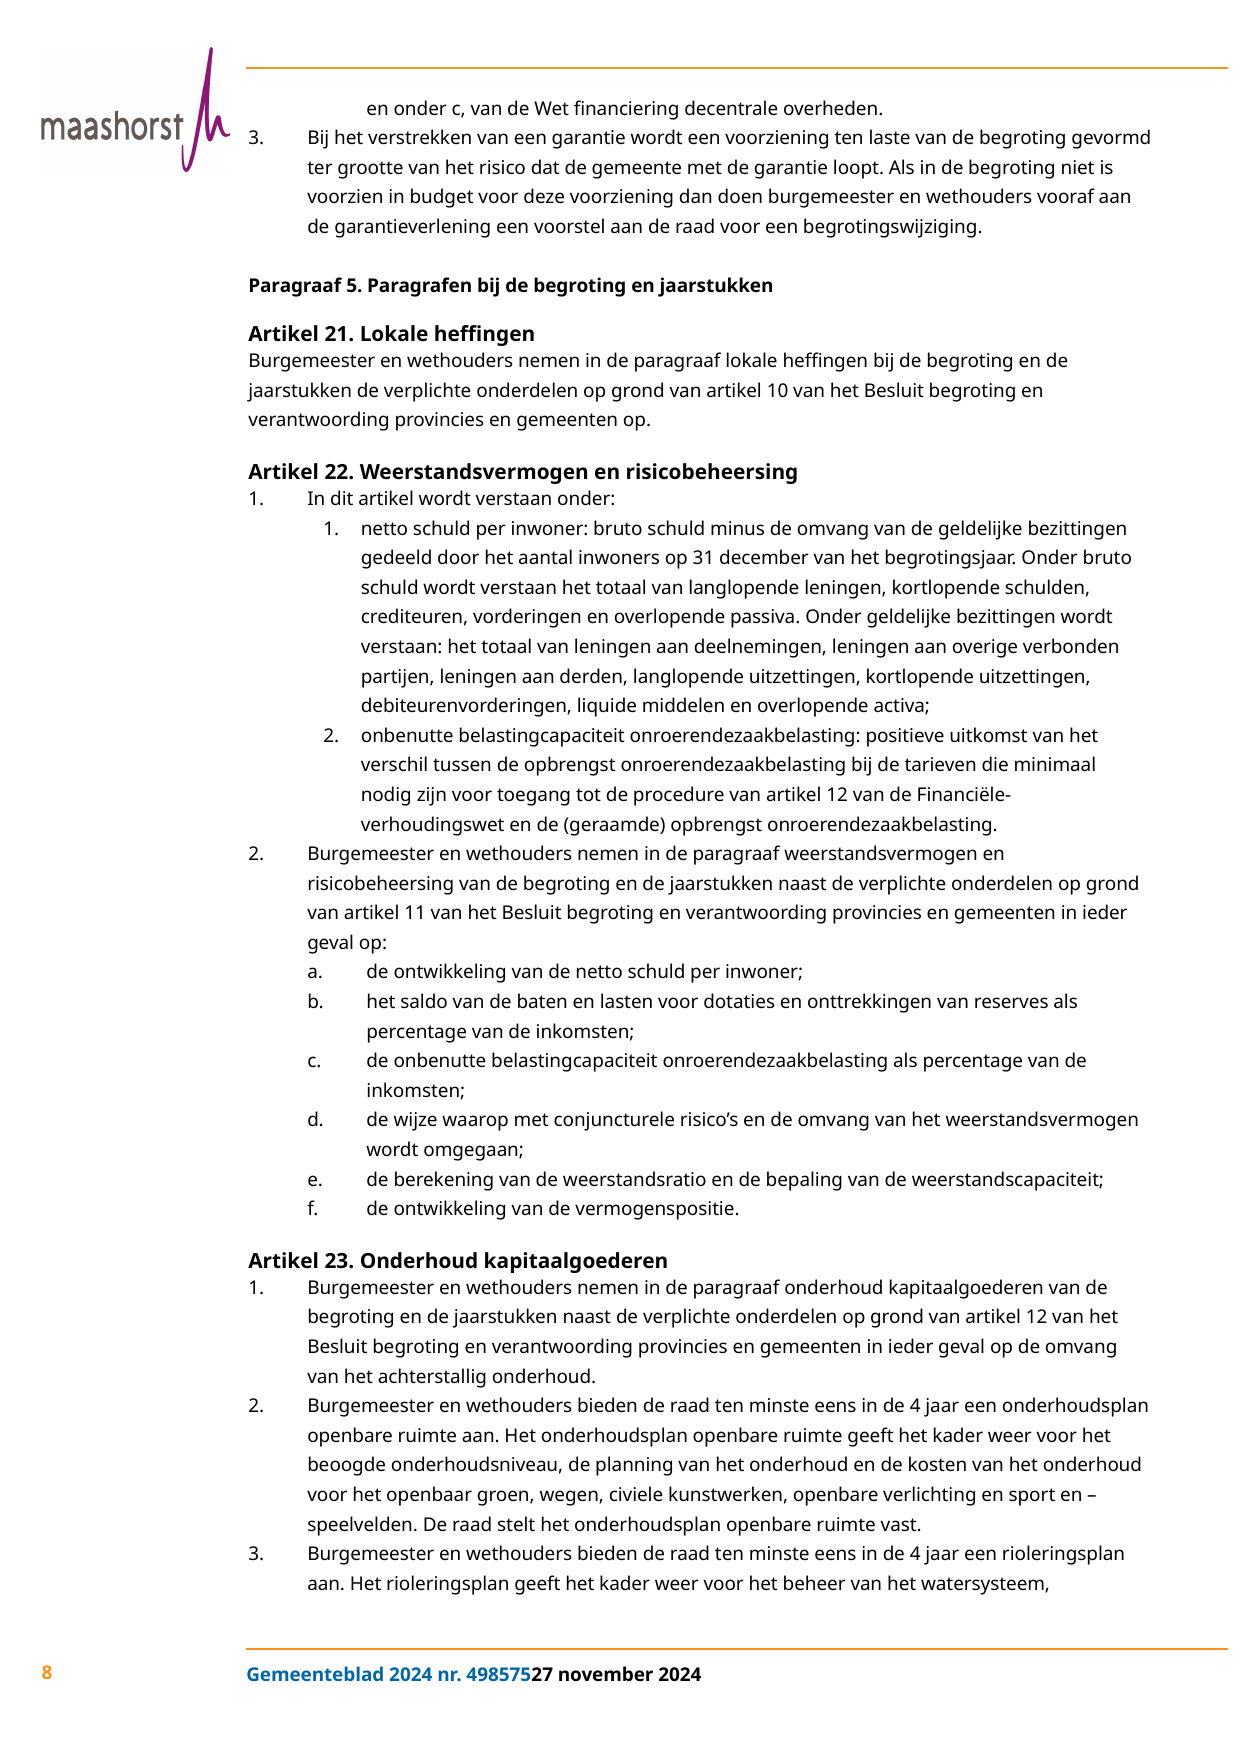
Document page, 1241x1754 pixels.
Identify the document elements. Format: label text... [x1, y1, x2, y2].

text Artikel 23. Onderhoud kapitaalgoederen [248, 1246, 1152, 1274]
list Burgemeester en wethouders bieden de raad ten minste eens in de 4 jaar een rioleringsplan aan. Het rioleringsplan geeft het kader weer voor het beheer van het watersysteem, [248, 1540, 1152, 1596]
list Burgemeester en wethouders bieden de raad ten minste eens in de 4 jaar een onderhoudsplan openbare ruimte aan. Het onderhoudsplan openbare ruimte geeft het kader weer voor het beoogde onderhoudsniveau, de planning van het onderhoud en de kosten van het onderhoud voor het openbaar groen, wegen, civiele kunstwerken, openbare verlichting en sport en –speelvelden. De raad stelt het onderhoudsplan openbare ruimte vast. [248, 1392, 1152, 1537]
list netto schuld per inwoner: bruto schuld minus de omvang van de geldelijke bezittingen gedeeld door het aantal inwoners op 31 december van het begrotingsjaar. Onder bruto schuld wordt verstaan het totaal van langlopende leningen, kortlopende schulden, crediteuren, vorderingen en overlopende passiva. Onder geldelijke bezittingen wordt verstaan: het totaal van leningen aan deelnemingen, leningen aan overige verbonden partijen, leningen aan derden, langlopende uitzettingen, kortlopende uitzettingen, debiteurenvorderingen, liquide middelen en overlopende activa; [323, 515, 1152, 718]
list het saldo van de baten en lasten voor dotaties en onttrekkingen van reserves als percentage van de inkomsten; [307, 988, 1152, 1043]
text Burgemeester en wethouders nemen in de paragraaf lokale heffingen bij de begroting en de jaarstukken de verplichte onderdelen op grond van artikel 10 van het Besluit begroting en verantwoording provincies en gemeenten op. [248, 347, 1152, 432]
picture [41, 47, 231, 172]
list de berekening van de weerstandsratio en de bepaling van de weerstandscapaciteit; [307, 1166, 1152, 1191]
list de onbenutte belastingcapaciteit onroerendezaakbelasting als percentage van de inkomsten; [307, 1047, 1152, 1103]
text Artikel 22. Weerstandsvermogen en risicobeheersing [248, 457, 1152, 485]
list en onder c, van de Wet financiering decentrale overheden. [307, 95, 1152, 121]
list de wijze waarop met conjuncturele risico’s en de omvang van het weerstandsvermogen wordt omgegaan; [307, 1107, 1152, 1162]
list de ontwikkeling van de netto schuld per inwoner; [307, 959, 1152, 984]
list de ontwikkeling van de vermogenspositie. [307, 1195, 1152, 1221]
list Burgemeester en wethouders nemen in de paragraaf weerstandsvermogen en risicobeheersing van de begroting en de jaarstukken naast de verplichte onderdelen op grond van artikel 11 van het Besluit begroting en verantwoording provincies en gemeenten in ieder geval op: [248, 840, 1152, 955]
list In dit artikel wordt verstaan onder: [248, 485, 1152, 511]
list Bij het verstrekken van een garantie wordt een voorziening ten laste van de begroting gevormd ter grootte van het risico dat de gemeente met de garantie loopt. Als in de begroting niet is voorzien in budget voor deze voorziening dan doen burgemeester en wethouders vooraf aan de garantieverlening een voorstel aan de raad voor een begrotingswijziging. [248, 124, 1152, 239]
text Paragraaf 5. Paragrafen bij de begroting en jaarstukken [248, 272, 1152, 298]
text Artikel 21. Lokale heffingen [248, 319, 1152, 347]
list onbenutte belastingcapaciteit onroerendezaakbelasting: positieve uitkomst van het verschil tussen de opbrengst onroerendezaakbelasting bij de tarieven die minimaal nodig zijn voor toegang tot de procedure van artikel 12 van de Financiële-verhoudingswet en de (geraamde) opbrengst onroerendezaakbelasting. [323, 722, 1152, 836]
list Burgemeester en wethouders nemen in de paragraaf onderhoud kapitaalgoederen van de begroting en de jaarstukken naast de verplichte onderdelen op grond van artikel 12 van het Besluit begroting en verantwoording provincies en gemeenten in ieder geval op de omvang van het achterstallig onderhoud. [248, 1274, 1152, 1389]
